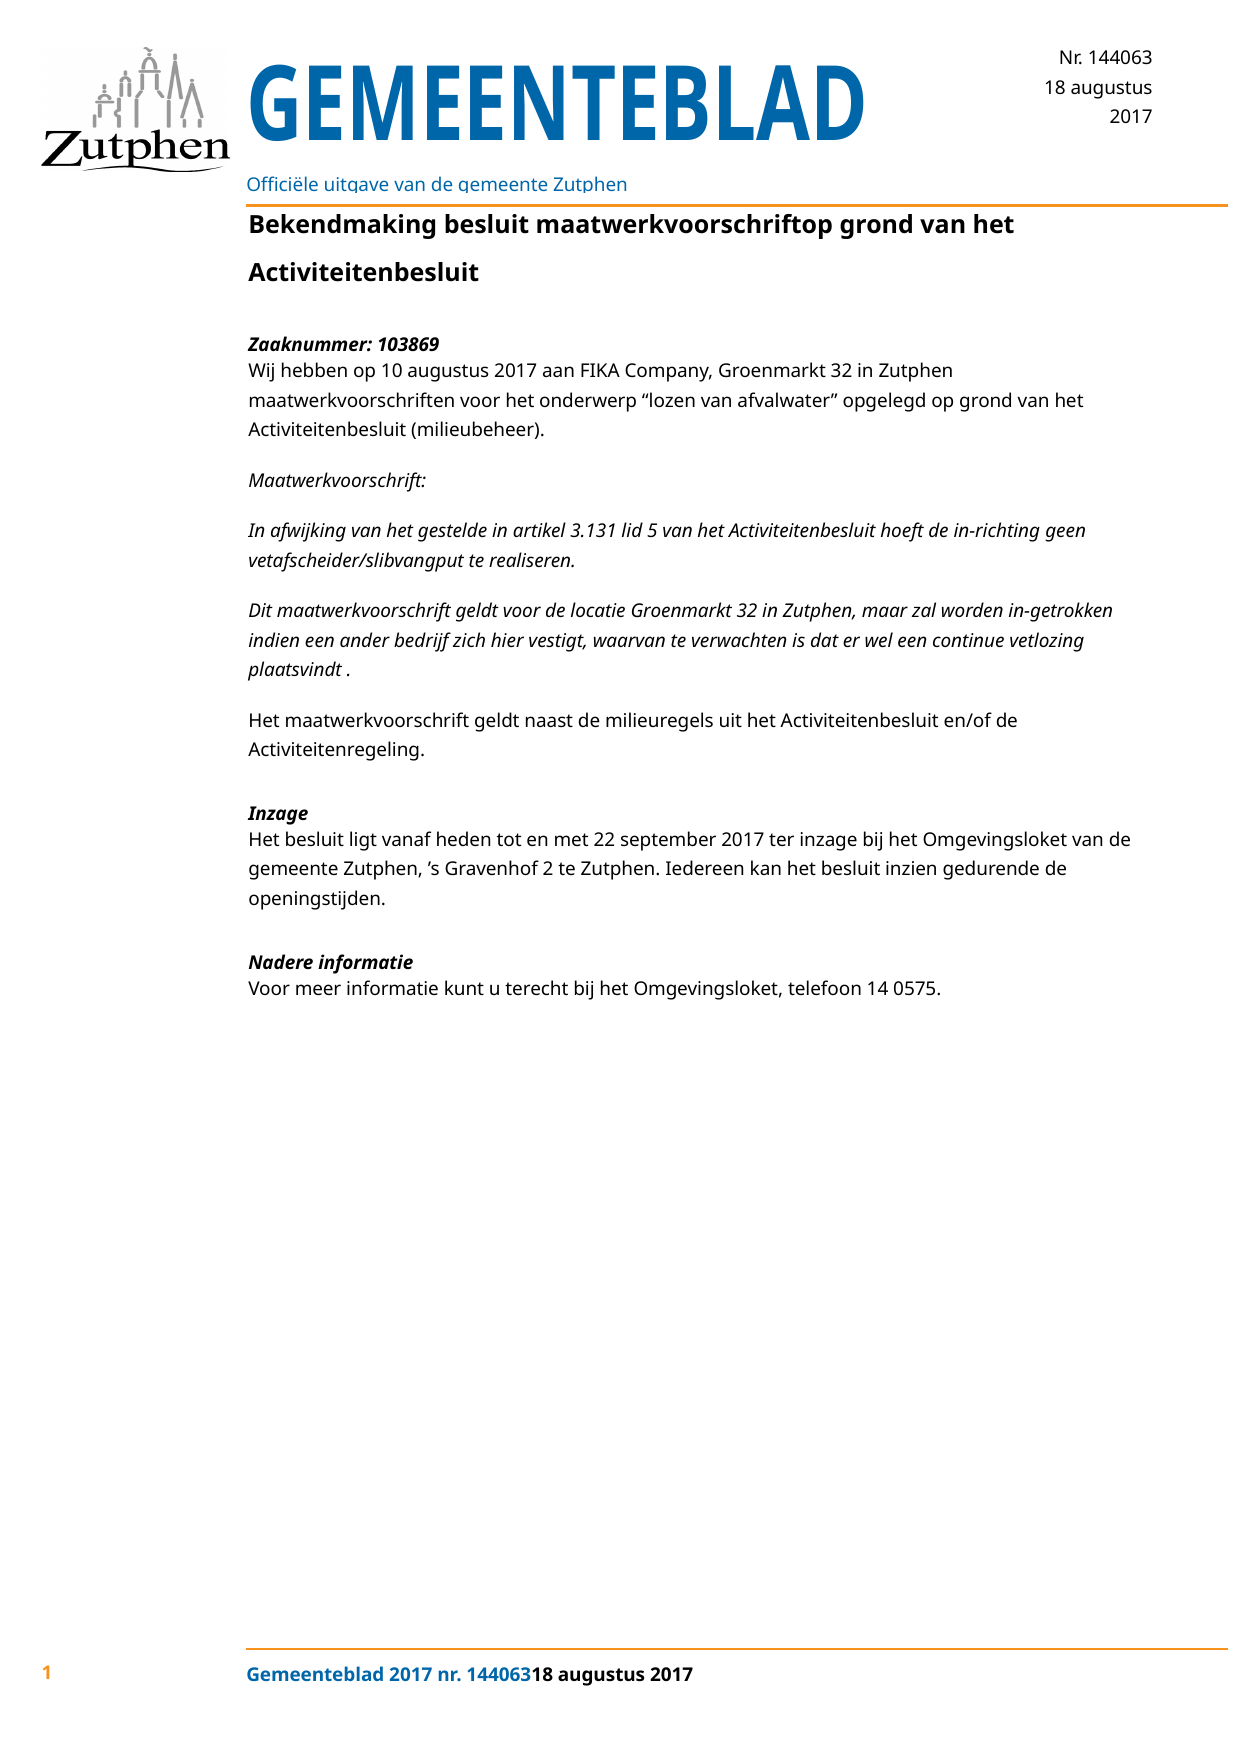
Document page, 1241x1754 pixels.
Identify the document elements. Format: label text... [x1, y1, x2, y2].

text Voor meer informatie kunt u terecht bij het Omgevingsloket, telefoon 14 0575. [248, 975, 1152, 1001]
text Zaaknummer: 103869 [248, 331, 1152, 357]
text Het maatwerkvoorschrift geldt naast de milieuregels uit het Activiteitenbesluit en/of de Activiteitenregeling. [248, 707, 1152, 762]
text Dit maatwerkvoorschrift geldt voor de locatie Groenmarkt 32 in Zutphen, maar zal worden in-getrokken indien een ander bedrijf zich hier vestigt, waarvan te verwachten is dat er wel een continue vetlozing plaatsvindt . [248, 597, 1152, 682]
text Maatwerkvoorschrift: [248, 467, 1152, 492]
text Bekendmaking besluit maatwerkvoorschriftop grond van het Activiteitenbesluit [248, 207, 1152, 288]
text Inzage [248, 800, 1152, 826]
text Wij hebben op 10 augustus 2017 aan FIKA Company, Groenmarkt 32 in Zutphen maatwerkvoorschriften voor het onderwerp “lozen van afvalwater” opgelegd op grond van het Activiteitenbesluit (milieubeheer). [248, 357, 1152, 442]
text Nadere informatie [248, 949, 1152, 975]
picture [41, 47, 231, 172]
text In afwijking van het gestelde in artikel 3.131 lid 5 van het Activiteitenbesluit hoeft de in-richting geen vetafscheider/slibvangput te realiseren. [248, 517, 1152, 572]
text Het besluit ligt vanaf heden tot en met 22 september 2017 ter inzage bij het Omgevingsloket van de gemeente Zutphen, ’s Gravenhof 2 te Zutphen. Iedereen kan het besluit inzien gedurende de openingstijden. [248, 826, 1152, 911]
